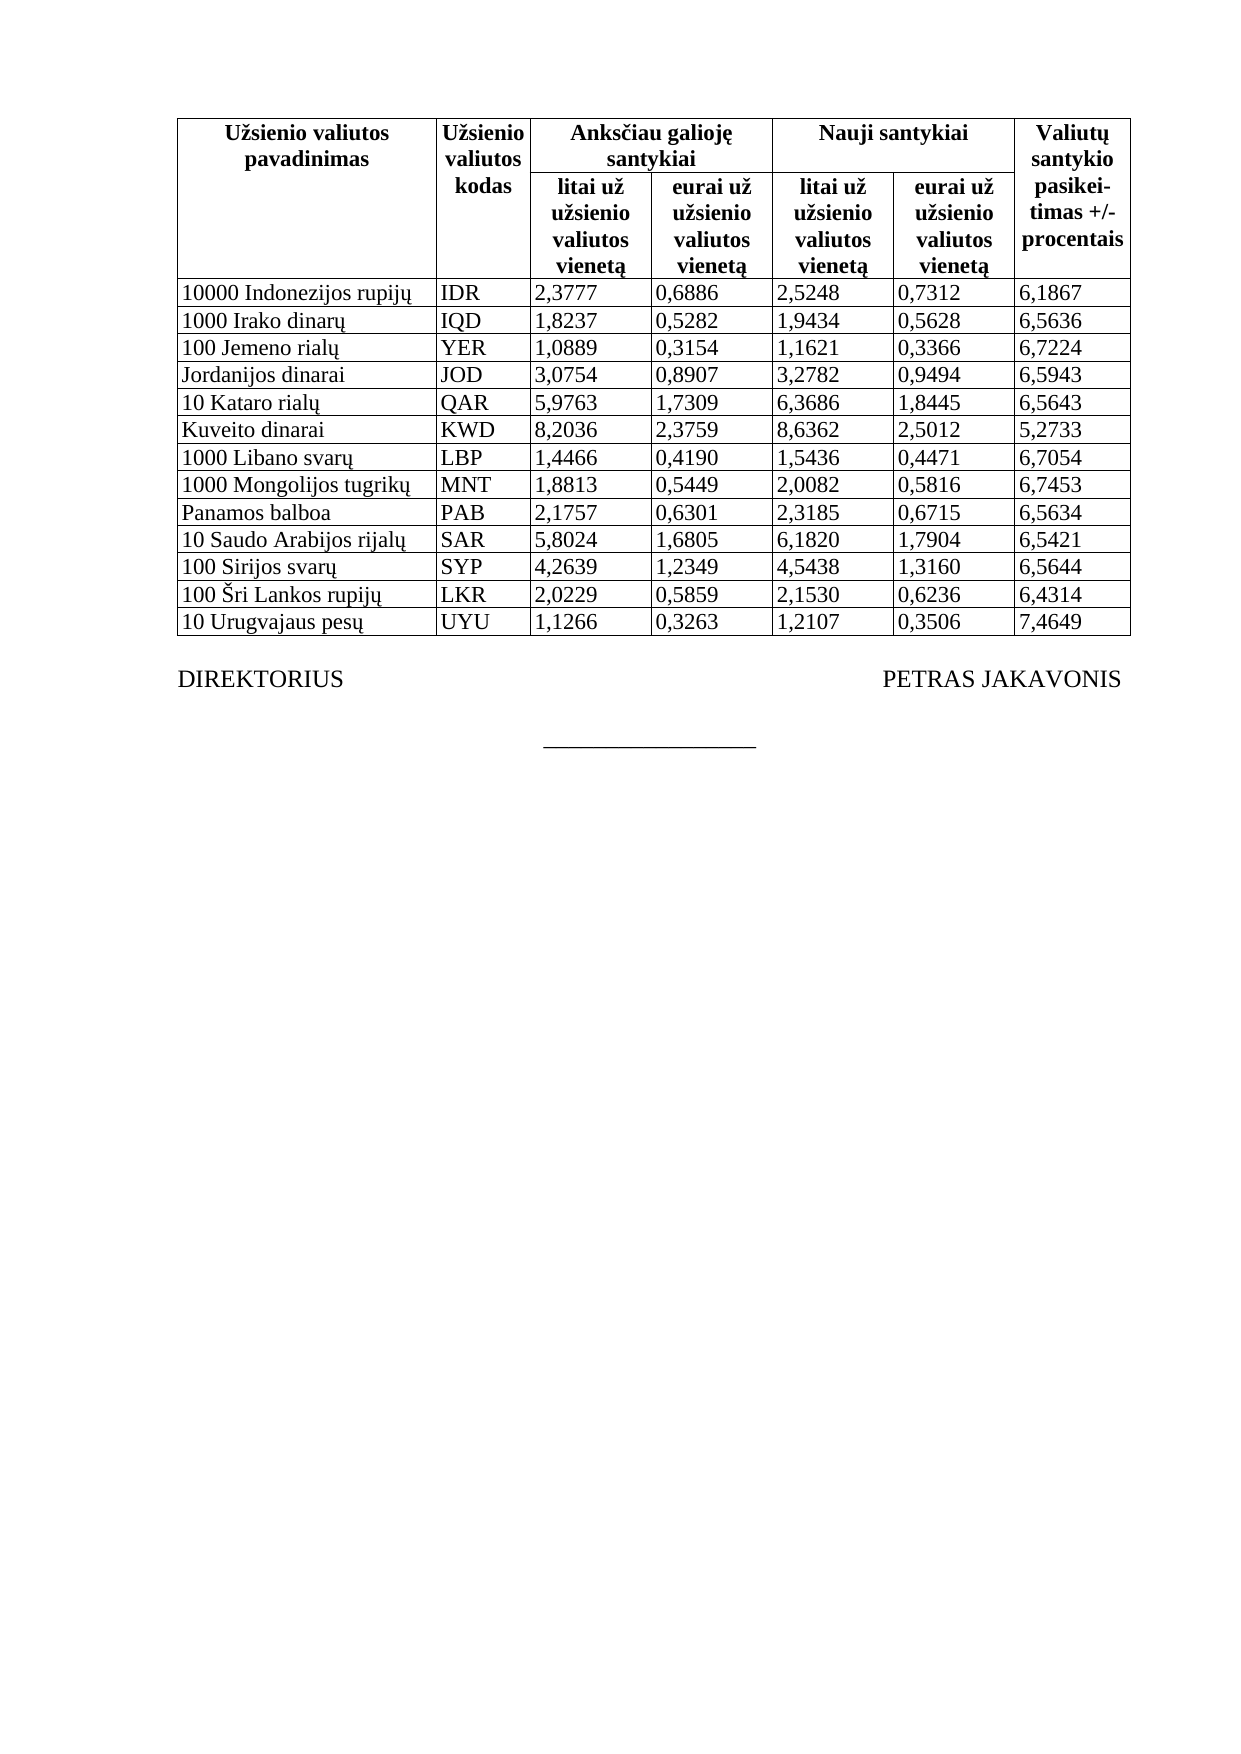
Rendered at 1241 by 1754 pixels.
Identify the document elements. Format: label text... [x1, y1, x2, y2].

table_cell UYU [526, 608, 530, 634]
table_header Užsienio valiutos kodas [437, 119, 530, 278]
table_header Nauji santykiai [773, 119, 1014, 172]
table_cell PAB [526, 499, 530, 525]
table_cell KWD [526, 416, 530, 443]
table_cell SYP [526, 553, 530, 580]
table_header Valiutų santykio pasikei­timas +/- procen­tais [1015, 119, 1130, 278]
table_cell QAR [526, 389, 530, 415]
table_header Užsienio valiutos pavadinimas [178, 119, 436, 278]
text DIREKTORIUS PETRAS JAKAVONIS [177, 664, 1122, 693]
table_cell JOD [526, 362, 530, 388]
table_cell LBP [526, 444, 530, 470]
table_cell SAR [526, 526, 530, 552]
table_cell IQD [526, 307, 530, 333]
table_cell IDR [526, 279, 530, 306]
table_cell YER [526, 334, 530, 361]
table_cell MNT [526, 471, 530, 497]
table_cell LKR [526, 581, 530, 607]
text _________________ [177, 722, 1122, 751]
